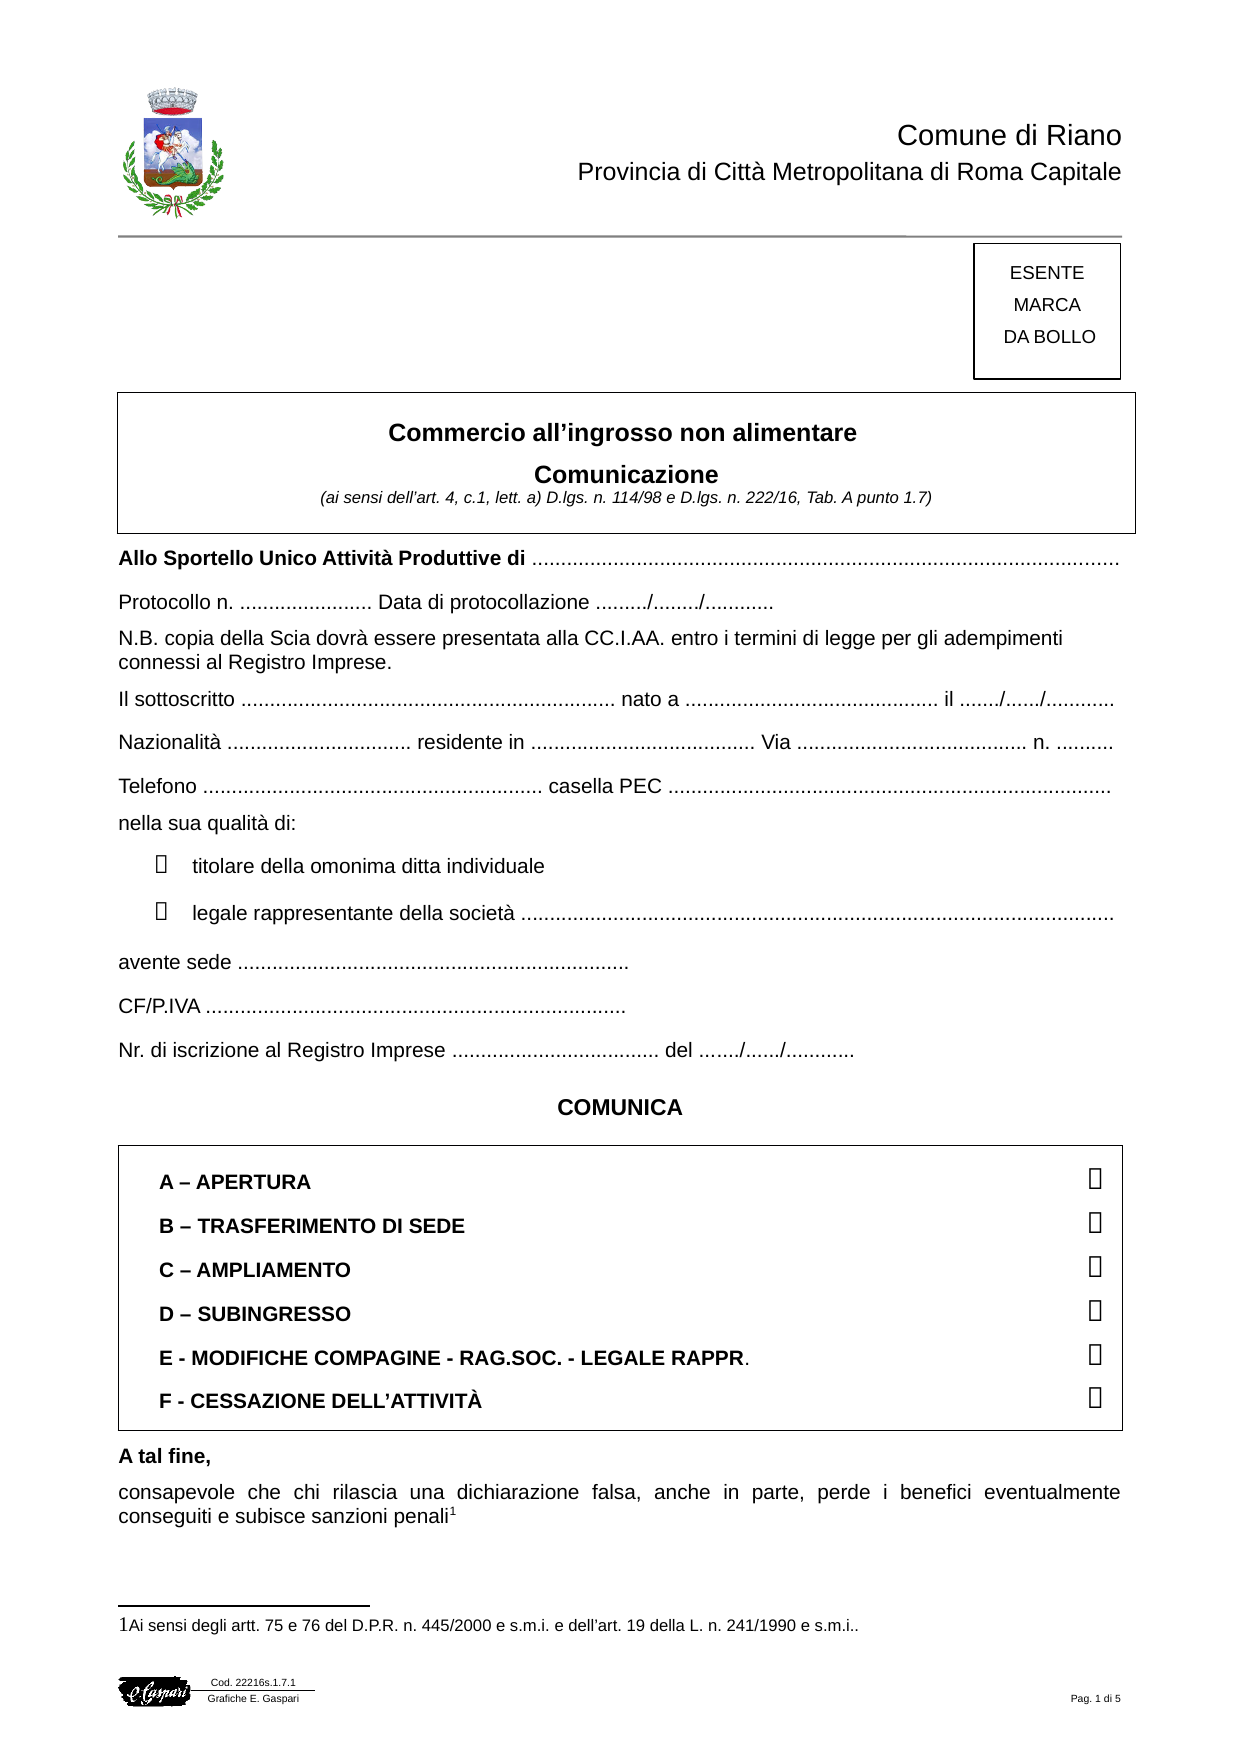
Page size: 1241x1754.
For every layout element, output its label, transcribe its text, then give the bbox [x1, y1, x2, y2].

table_header A – APERTURA  B – TRASFERIMENTO DI SEDE  C – AMPLIAMENTO  D – SUBINGRESSO  E - MODIFICHE COMPAGINE - RAG.SOC. - LEGALE RAPPR.  F - CESSAZIONE DELL’ATTIVITÀ  [119, 1146, 1122, 1430]
picture [117, 1675, 191, 1707]
text Nazionalità ................................ residente in ....................................... Via ........................................ n. .......... [118, 730, 1122, 754]
text  legale rappresentante della società ....................................................................................................... [153, 893, 1122, 927]
text N.B. copia della Scia dovrà essere presentata alla CC.I.AA. entro i termini di legge per gli adempimenti connessi al Registro Imprese. [118, 626, 1122, 674]
text avente sede .................................................................... [118, 950, 1122, 974]
text Il sottoscritto ................................................................. nato a ............................................ il ......./....../............ [118, 687, 1122, 711]
table_header Commercio all’ingrosso non alimentare Comunicazione (ai sensi dell’art. 4, c.1, lett. a) D.lgs. n. 114/98 e D.lgs. n. 222/16, Tab. A punto 1.7) [118, 393, 1135, 532]
picture [122, 87, 224, 219]
text  titolare della omonima ditta individuale [153, 847, 1122, 881]
text nella sua qualità di: [118, 810, 1122, 834]
text Allo Sportello Unico Attività Produttive di [118, 546, 1122, 570]
text COMUNICA [118, 1093, 1122, 1120]
text Provincia di Città Metropolitana di Roma Capitale [224, 157, 1122, 185]
text Protocollo n. ....................... Data di protocollazione ........./......../............ [118, 590, 1122, 614]
text A tal fine, [118, 1443, 1122, 1467]
text CF/P.IVA ......................................................................... [118, 994, 1122, 1018]
text Nr. di iscrizione al Registro Imprese .................................... del ......./....../............ [118, 1037, 1122, 1061]
text Telefono ........................................................... casella PEC ............................................................................. [118, 774, 1122, 798]
text Comune di Riano [224, 118, 1122, 152]
text Ai sensi degli artt. 75 e 76 del D.P.R. n. 445/2000 e s.m.i. e dell’art. 19 della L. n. 241/1990 e s.m.i.. [118, 1612, 1122, 1636]
text consapevole che chi rilascia una dichiarazione falsa, anche in parte, perde i benefici eventualmente conseguiti e subisce sanzioni penali [118, 1480, 1122, 1528]
